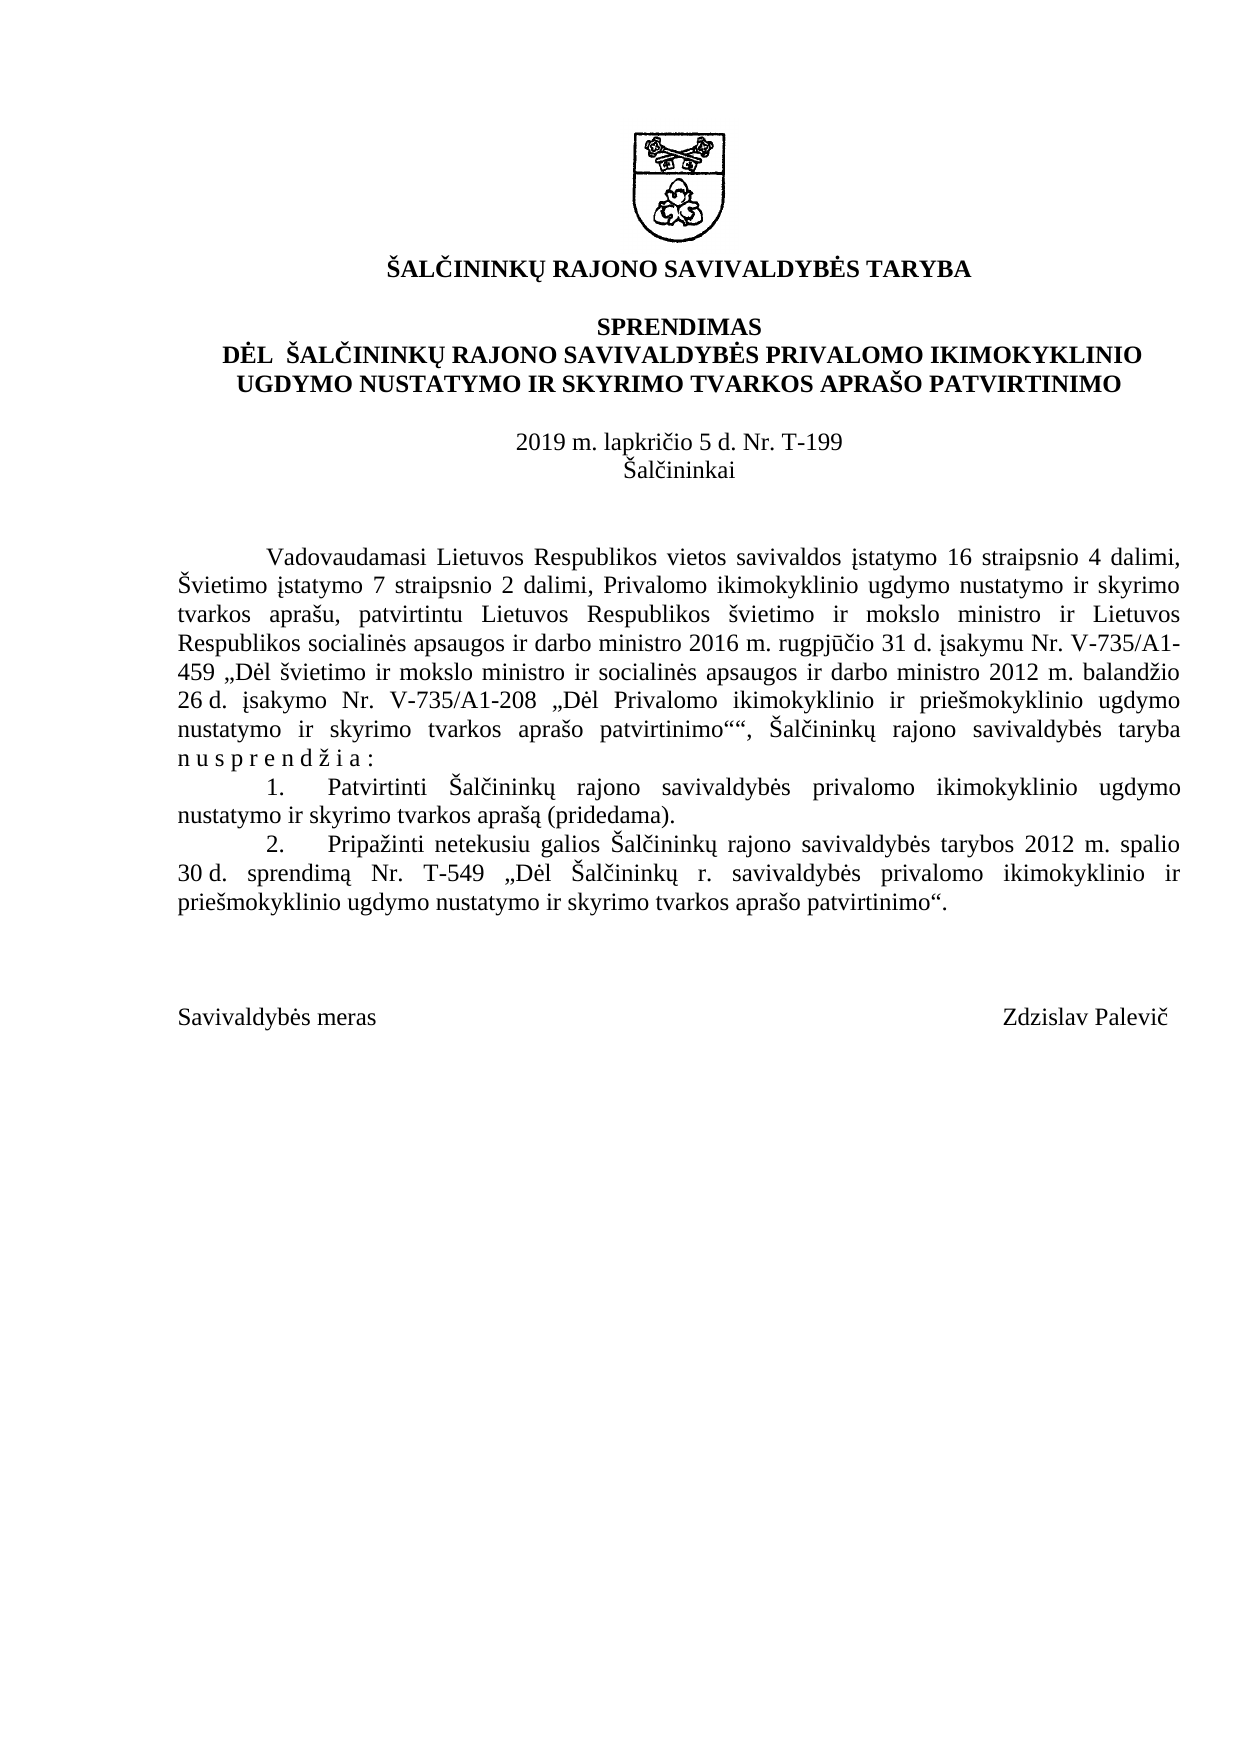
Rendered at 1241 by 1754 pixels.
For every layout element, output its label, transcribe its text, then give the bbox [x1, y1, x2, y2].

text Šalčininkai [177, 455, 1181, 484]
text SPRENDIMAS [177, 312, 1181, 340]
text ŠALČININKŲ RAJONO SAVIVALDYBĖS TARYBA [177, 254, 1181, 283]
text DĖL ŠALČININKŲ RAJONO SAVIVALDYBĖS PRIVALOMO IKIMOKYKLINIO UGDYMO NUSTATYMO IR SKYRIMO TVARKOS APRAŠO PATVIRTINIMO [177, 340, 1181, 398]
text Savivaldybės meras Zdzislav Palevič [177, 1002, 1181, 1030]
text Vadovaudamasi Lietuvos Respublikos vietos savivaldos įstatymo 16 straipsnio 4 dalimi, Švietimo įstatymo 7 straipsnio 2 dalimi, Privalomo ikimokyklinio ugdymo nustatymo ir skyrimo tvarkos aprašu, patvirtintu Lietuvos Respublikos švietimo ir mokslo ministro ir Lietuvos Respublikos socialinės apsaugos ir darbo ministro 2016 m. rugpjūčio 31 d. įsakymu Nr. V-735/A1-459 „Dėl švietimo ir mokslo ministro ir socialinės apsaugos ir darbo ministro 2012 m. balandžio 26 d. įsakymo Nr. V-735/A1-208 „Dėl Privalomo ikimokyklinio ir priešmokyklinio ugdymo nustatymo ir skyrimo tvarkos aprašo patvirtinimo““, Šalčininkų rajono savivaldybės taryba nusprendžia: [177, 542, 1181, 772]
text 1. Patvirtinti Šalčininkų rajono savivaldybės privalomo ikimokyklinio ugdymo nustatymo ir skyrimo tvarkos aprašą (pridedama). [177, 772, 1181, 829]
text 2019 m. lapkričio 5 d. Nr. T-199 [177, 427, 1181, 455]
text 2. Pripažinti netekusiu galios Šalčininkų rajono savivaldybės tarybos 2012 m. spalio 30 d. sprendimą Nr. T-549 „Dėl Šalčininkų r. savivaldybės privalomo ikimokyklinio ir priešmokyklinio ugdymo nustatymo ir skyrimo tvarkos aprašo patvirtinimo“. [177, 829, 1181, 915]
